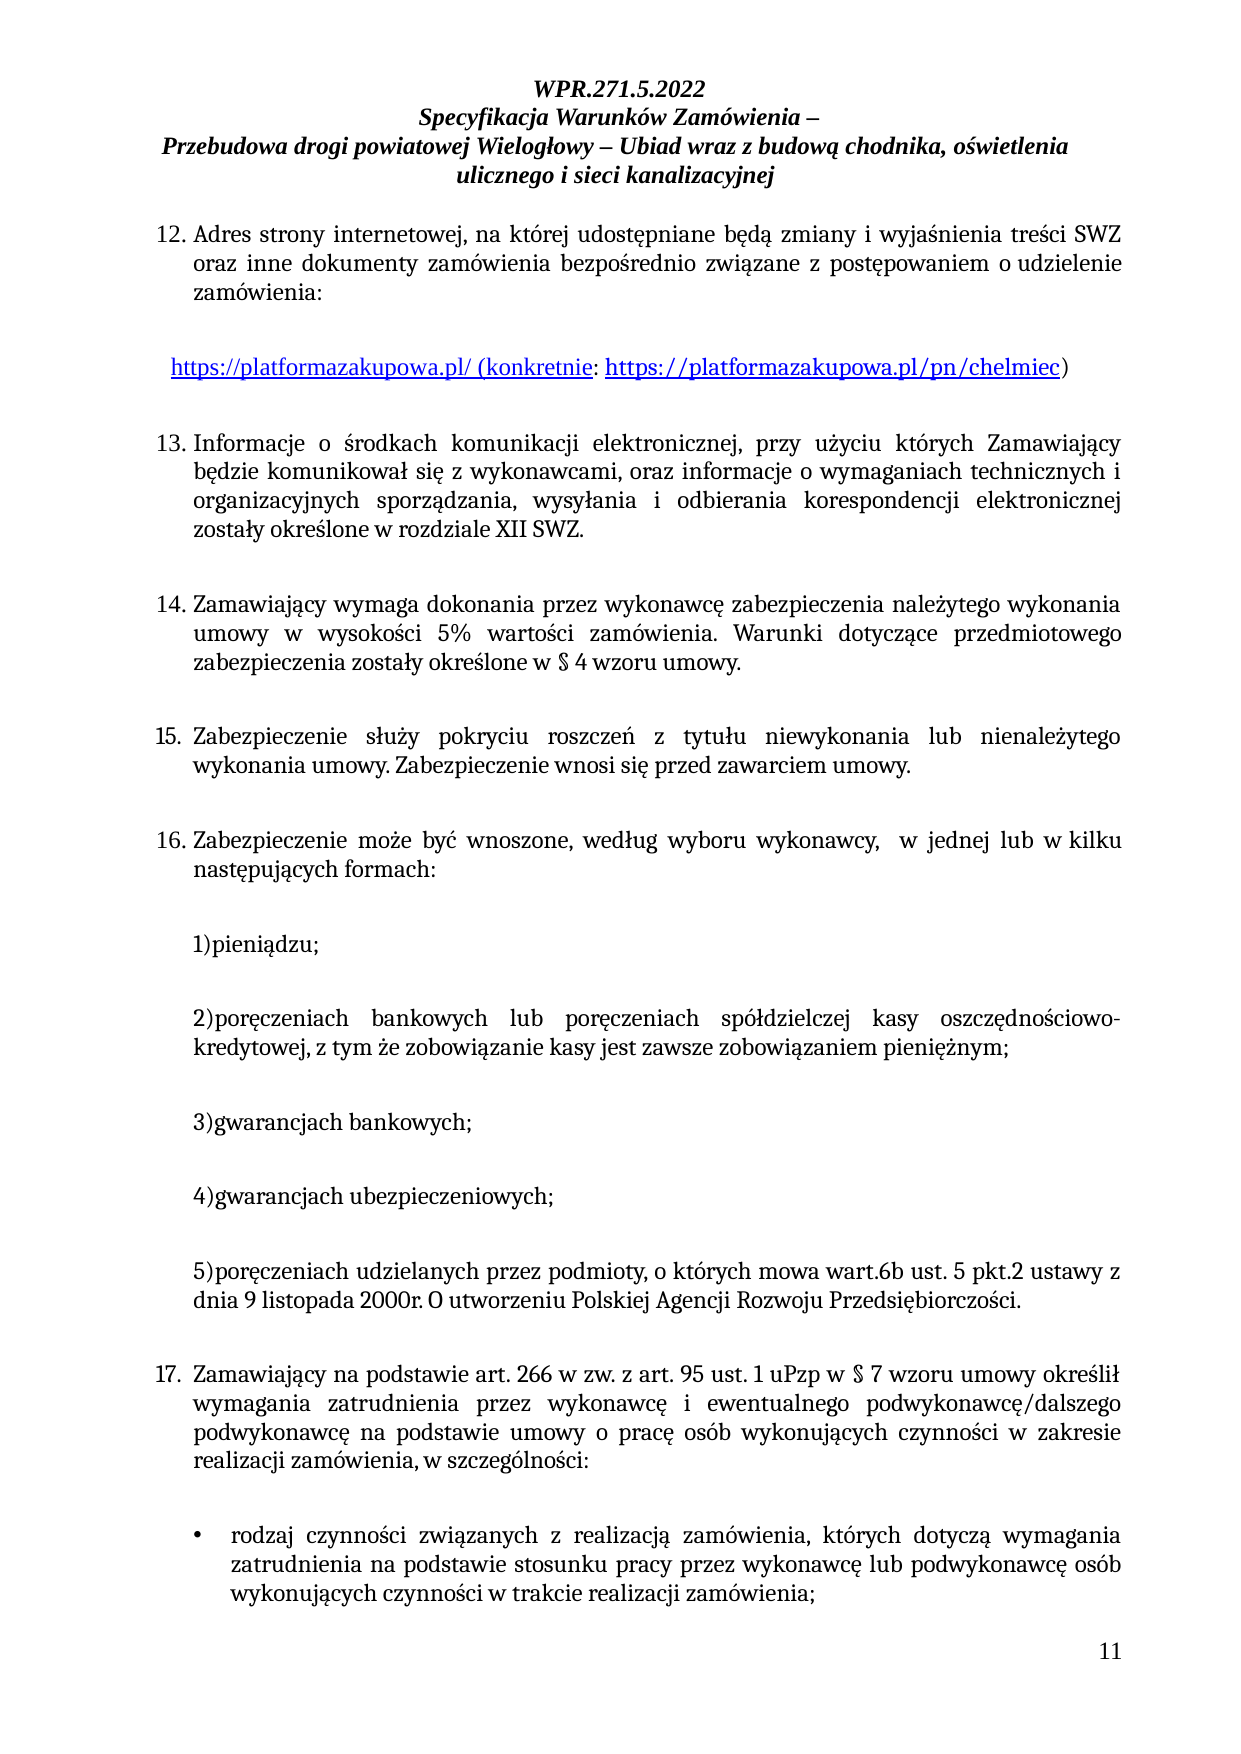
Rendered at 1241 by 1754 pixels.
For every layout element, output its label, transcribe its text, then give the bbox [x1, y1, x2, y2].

list Zamawiający na podstawie art. 266 w zw. z art. 95 ust. 1 uPzp w § 7 wzoru umowy określił wymagania zatrudnienia przez wykonawcę i ewentualnego podwykonawcę/dalszego podwykonawcę na podstawie umowy o pracę osób wykonujących czynności w zakresie realizacji zamówienia, w szczególności: [156, 1360, 1122, 1475]
text 4)gwarancjach ubezpieczeniowych; [193, 1182, 1122, 1211]
list Zabezpieczenie może być wnoszone, według wyboru wykonawcy, w jednej lub w kilku następujących formach: [156, 826, 1122, 884]
text 3)gwarancjach bankowych; [193, 1108, 1122, 1136]
text 1)pieniądzu; [193, 930, 1122, 958]
text https://platformazakupowa.pl/ (konkretnie: https://platformazakupowa.pl/pn/chelmiec) [118, 352, 1122, 382]
list Informacje o środkach komunikacji elektronicznej, przy użyciu których Zamawiający będzie komunikował się z wykonawcami, oraz informacje o wymaganiach technicznych i organizacyjnych sporządzania, wysyłania i odbierania korespondencji elektronicznej zostały określone w rozdziale XII SWZ. [156, 428, 1122, 543]
list Zamawiający wymaga dokonania przez wykonawcę zabezpieczenia należytego wykonania umowy w wysokości 5% wartości zamówienia. Warunki dotyczące przedmiotowego zabezpieczenia zostały określone w § 4 wzoru umowy. [156, 589, 1122, 676]
text 2)poręczeniach bankowych lub poręczeniach spółdzielczej kasy oszczędnościowo-kredytowej, z tym że zobowiązanie kasy jest zawsze zobowiązaniem pieniężnym; [193, 1004, 1122, 1062]
text 5)poręczeniach udzielanych przez podmioty, o których mowa wart.6b ust. 5 pkt.2 ustawy z dnia 9 listopada 2000r. O utworzeniu Polskiej Agencji Rozwoju Przedsiębiorczości. [193, 1257, 1122, 1314]
list rodzaj czynności związanych z realizacją zamówienia, których dotyczą wymagania zatrudnienia na podstawie stosunku pracy przez wykonawcę lub podwykonawcę osób wykonujących czynności w trakcie realizacji zamówienia; [193, 1521, 1122, 1607]
list Adres strony internetowej, na której udostępniane będą zmiany i wyjaśnienia treści SWZ oraz inne dokumenty zamówienia bezpośrednio związane z postępowaniem o udzielenie zamówienia: [156, 219, 1122, 306]
list Zabezpieczenie służy pokryciu roszczeń z tytułu niewykonania lub nienależytego wykonania umowy. Zabezpieczenie wnosi się przed zawarciem umowy. [156, 722, 1122, 780]
